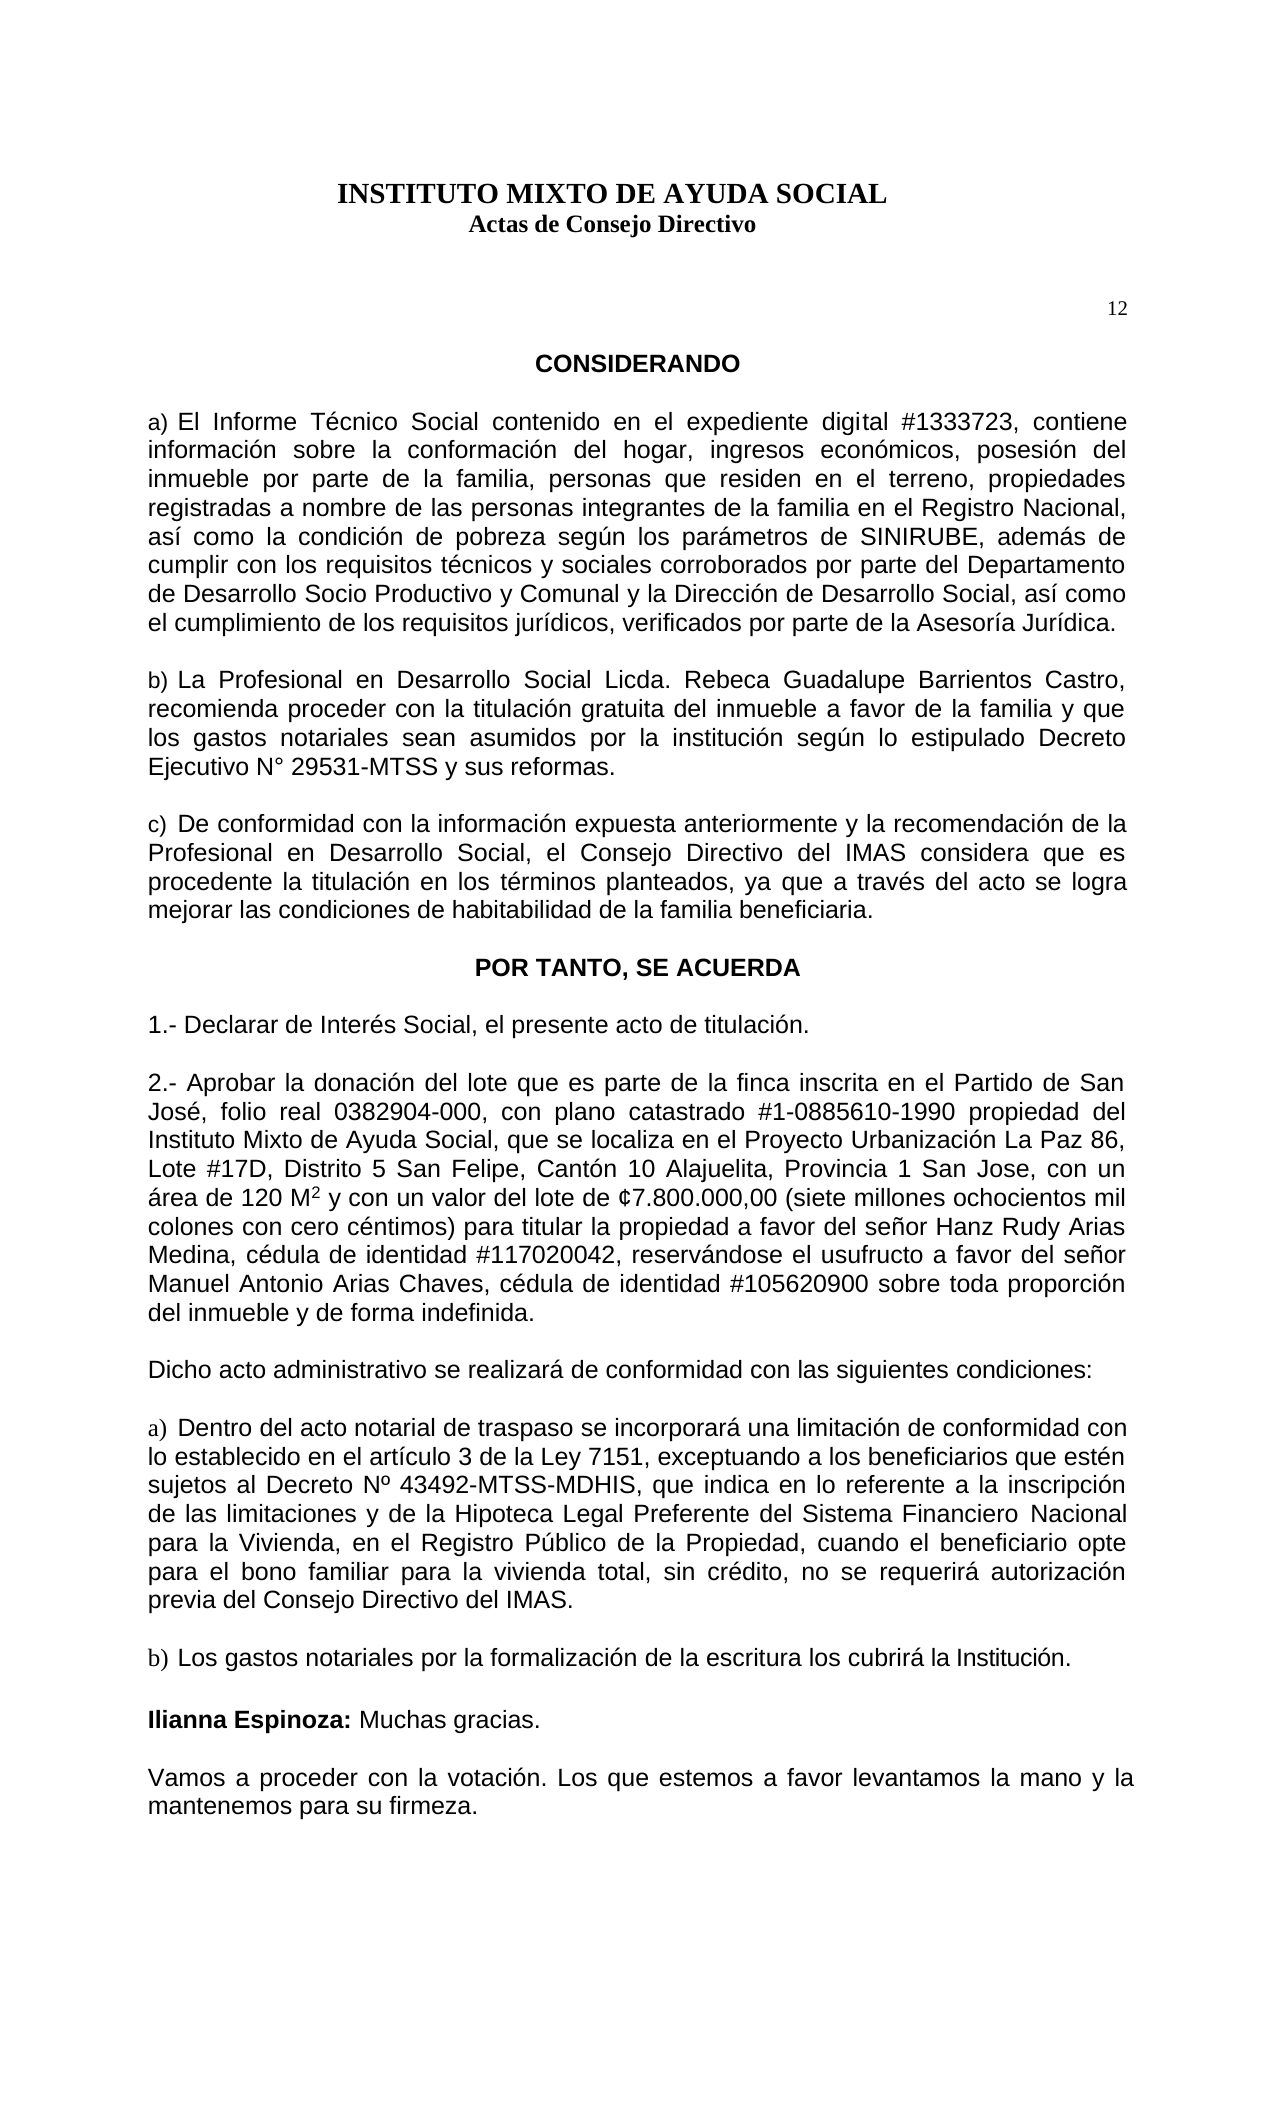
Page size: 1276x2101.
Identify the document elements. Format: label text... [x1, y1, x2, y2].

text 1.- Declarar de Interés Social, el presente acto de titulación. [148, 1010, 1127, 1039]
text Ilianna Espinoza: Muchas gracias. [148, 1705, 1136, 1734]
list De conformidad con la información expuesta anteriormente y la recomendación de la Profesional en Desarrollo Social, el Consejo Directivo del IMAS considera que es procedente la titulación en los términos planteados, ya que a través del acto se logra mejorar las condiciones de habitabilidad de la familia beneficiaria. [148, 809, 1127, 924]
text Dicho acto administrativo se realizará de conformidad con las siguientes condiciones: [148, 1355, 1127, 1384]
list Dentro del acto notarial de traspaso se incorporará una limitación de conformidad con lo establecido en el artículo 3 de la Ley 7151, exceptuando a los beneficiarios que estén sujetos al Decreto Nº 43492-MTSS-MDHIS, que indica en lo referente a la inscripción de las limitaciones y de la Hipoteca Legal Preferente del Sistema Financiero Nacional para la Vivienda, en el Registro Público de la Propiedad, cuando el beneficiario opte para el bono familiar para la vivienda total, sin crédito, no se requerirá autorización previa del Consejo Directivo del IMAS. [148, 1413, 1127, 1614]
list Los gastos notariales por la formalización de la escritura los cubrirá la Institución. [148, 1643, 1127, 1672]
list CONSIDERANDO [148, 349, 1127, 378]
list POR TANTO, SE ACUERDA [148, 953, 1127, 982]
text Vamos a proceder con la votación. Los que estemos a favor levantamos la mano y la mantenemos para su firmeza. [148, 1762, 1136, 1820]
list La Profesional en Desarrollo Social Licda. Rebeca Guadalupe Barrientos Castro, recomienda proceder con la titulación gratuita del inmueble a favor de la familia y que los gastos notariales sean asumidos por la institución según lo estipulado Decreto Ejecutivo N° 29531-MTSS y sus reformas. [148, 665, 1127, 780]
text 2.- Aprobar la donación del lote que es parte de la finca inscrita en el Partido de San José, folio real 0382904-000, con plano catastrado #1-0885610-1990 propiedad del Instituto Mixto de Ayuda Social, que se localiza en el Proyecto Urbanización La Paz 86, Lote #17D, Distrito 5 San Felipe, Cantón 10 Alajuelita, Provincia 1 San Jose, con un área de 120 M2 y con un valor del lote de ¢7.800.000,00 (siete millones ochocientos mil colones con cero céntimos) para titular la propiedad a favor del señor Hanz Rudy Arias Medina, cédula de identidad #117020042, reservándose el usufructo a favor del señor Manuel Antonio Arias Chaves, cédula de identidad #105620900 sobre toda proporción del inmueble y de forma indefinida. [148, 1068, 1127, 1327]
list El Informe Técnico Social contenido en el expediente digital #1333723, contiene información sobre la conformación del hogar, ingresos económicos, posesión del inmueble por parte de la familia, personas que residen en el terreno, propiedades registradas a nombre de las personas integrantes de la familia en el Registro Nacional, así como la condición de pobreza según los parámetros de SINIRUBE, además de cumplir con los requisitos técnicos y sociales corroborados por parte del Departamento de Desarrollo Socio Productivo y Comunal y la Dirección de Desarrollo Social, así como el cumplimiento de los requisitos jurídicos, verificados por parte de la Asesoría Jurídica. [148, 407, 1127, 637]
